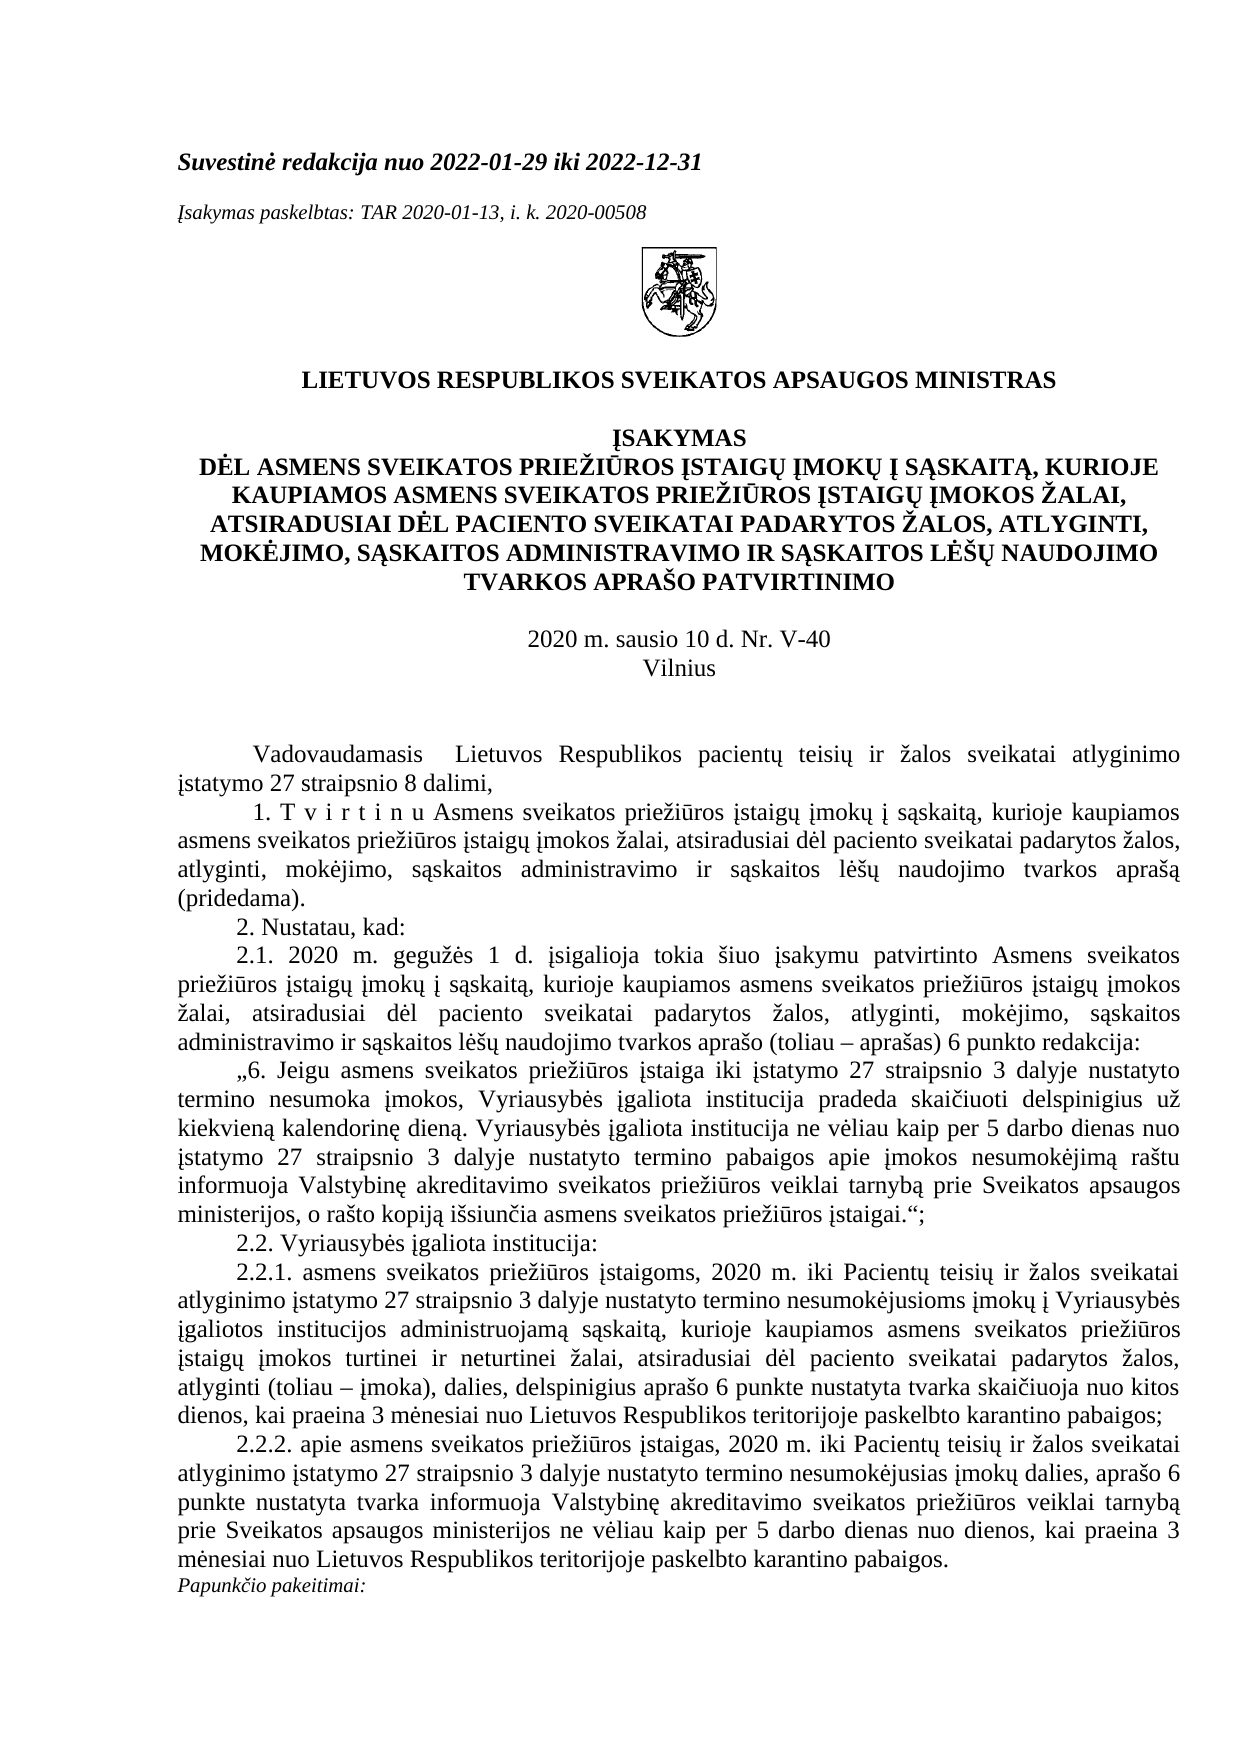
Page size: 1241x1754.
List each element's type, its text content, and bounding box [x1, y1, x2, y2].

text Suvestinė redakcija nuo 2022-01-29 iki 2022-12-31 [177, 147, 1181, 176]
text 2020 m. sausio 10 d. Nr. V-40 [177, 624, 1181, 653]
text 2.2. Vyriausybės įgaliota institucija: [177, 1228, 1181, 1257]
text 2.1. 2020 m. gegužės 1 d. įsigalioja tokia šiuo įsakymu patvirtinto Asmens sveikatos priežiūros įstaigų įmokų į sąskaitą, kurioje kaupiamos asmens sveikatos priežiūros įstaigų įmokos žalai, atsiradusiai dėl paciento sveikatai padarytos žalos, atlyginti, mokėjimo, sąskaitos administravimo ir sąskaitos lėšų naudojimo tvarkos aprašo (toliau – aprašas) 6 punkto redakcija: [177, 941, 1181, 1056]
text DĖL ASMENS SVEIKATOS PRIEŽIŪROS ĮSTAIGŲ ĮMOKŲ Į SĄSKAITĄ, KURIOJE KAUPIAMOS ASMENS SVEIKATOS PRIEŽIŪROS ĮSTAIGŲ ĮMOKOS ŽALAI, ATSIRADUSIAI DĖL PACIENTO SVEIKATAI PADARYTOS ŽALOS, ATLYGINTI, MOKĖJIMO, SĄSKAITOS ADMINISTRAVIMO IR SĄSKAITOS LĖŠŲ NAUDOJIMO TVARKOS APRAŠO PATVIRTINIMO [177, 452, 1181, 596]
text LIETUVOS RESPUBLIKOS SVEIKATOS APSAUGOS MINISTRAS [177, 366, 1181, 394]
text ĮSAKYMAS [177, 423, 1181, 452]
text 2.2.1. asmens sveikatos priežiūros įstaigoms, 2020 m. iki Pacientų teisių ir žalos sveikatai atlyginimo įstatymo 27 straipsnio 3 dalyje nustatyto termino nesumokėjusioms įmokų į Vyriausybės įgaliotos institucijos administruojamą sąskaitą, kurioje kaupiamos asmens sveikatos priežiūros įstaigų įmokos turtinei ir neturtinei žalai, atsiradusiai dėl paciento sveikatai padarytos žalos, atlyginti (toliau – įmoka), dalies, delspinigius aprašo 6 punkte nustatyta tvarka skaičiuoja nuo kitos dienos, kai praeina 3 mėnesiai nuo Lietuvos Respublikos teritorijoje paskelbto karantino pabaigos; [177, 1257, 1181, 1429]
text 1. T v i r t i n u Asmens sveikatos priežiūros įstaigų įmokų į sąskaitą, kurioje kaupiamos asmens sveikatos priežiūros įstaigų įmokos žalai, atsiradusiai dėl paciento sveikatai padarytos žalos, atlyginti, mokėjimo, sąskaitos administravimo ir sąskaitos lėšų naudojimo tvarkos aprašą (pridedama). [177, 797, 1181, 912]
text 2. Nustatau, kad: [177, 912, 1181, 941]
text Vadovaudamasis Lietuvos Respublikos pacientų teisių ir žalos sveikatai atlyginimo įstatymo 27 straipsnio 8 dalimi, [177, 739, 1181, 797]
text 2.2.2. apie asmens sveikatos priežiūros įstaigas, 2020 m. iki Pacientų teisių ir žalos sveikatai atlyginimo įstatymo 27 straipsnio 3 dalyje nustatyto termino nesumokėjusias įmokų dalies, aprašo 6 punkte nustatyta tvarka informuoja Valstybinę akreditavimo sveikatos priežiūros veiklai tarnybą prie Sveikatos apsaugos ministerijos ne vėliau kaip per 5 darbo dienas nuo dienos, kai praeina 3 mėnesiai nuo Lietuvos Respublikos teritorijoje paskelbto karantino pabaigos. [177, 1429, 1181, 1573]
text Vilnius [177, 653, 1181, 682]
text Įsakymas paskelbtas: TAR 2020-01-13, i. k. 2020-00508 [177, 200, 1181, 224]
text Papunkčio pakeitimai: [177, 1573, 1181, 1597]
text „6. Jeigu asmens sveikatos priežiūros įstaiga iki įstatymo 27 straipsnio 3 dalyje nustatyto termino nesumoka įmokos, Vyriausybės įgaliota institucija pradeda skaičiuoti delspinigius už kiekvieną kalendorinę dieną. Vyriausybės įgaliota institucija ne vėliau kaip per 5 darbo dienas nuo įstatymo 27 straipsnio 3 dalyje nustatyto termino pabaigos apie įmokos nesumokėjimą raštu informuoja Valstybinę akreditavimo sveikatos priežiūros veiklai tarnybą prie Sveikatos apsaugos ministerijos, o rašto kopiją išsiunčia asmens sveikatos priežiūros įstaigai.“; [177, 1056, 1181, 1228]
